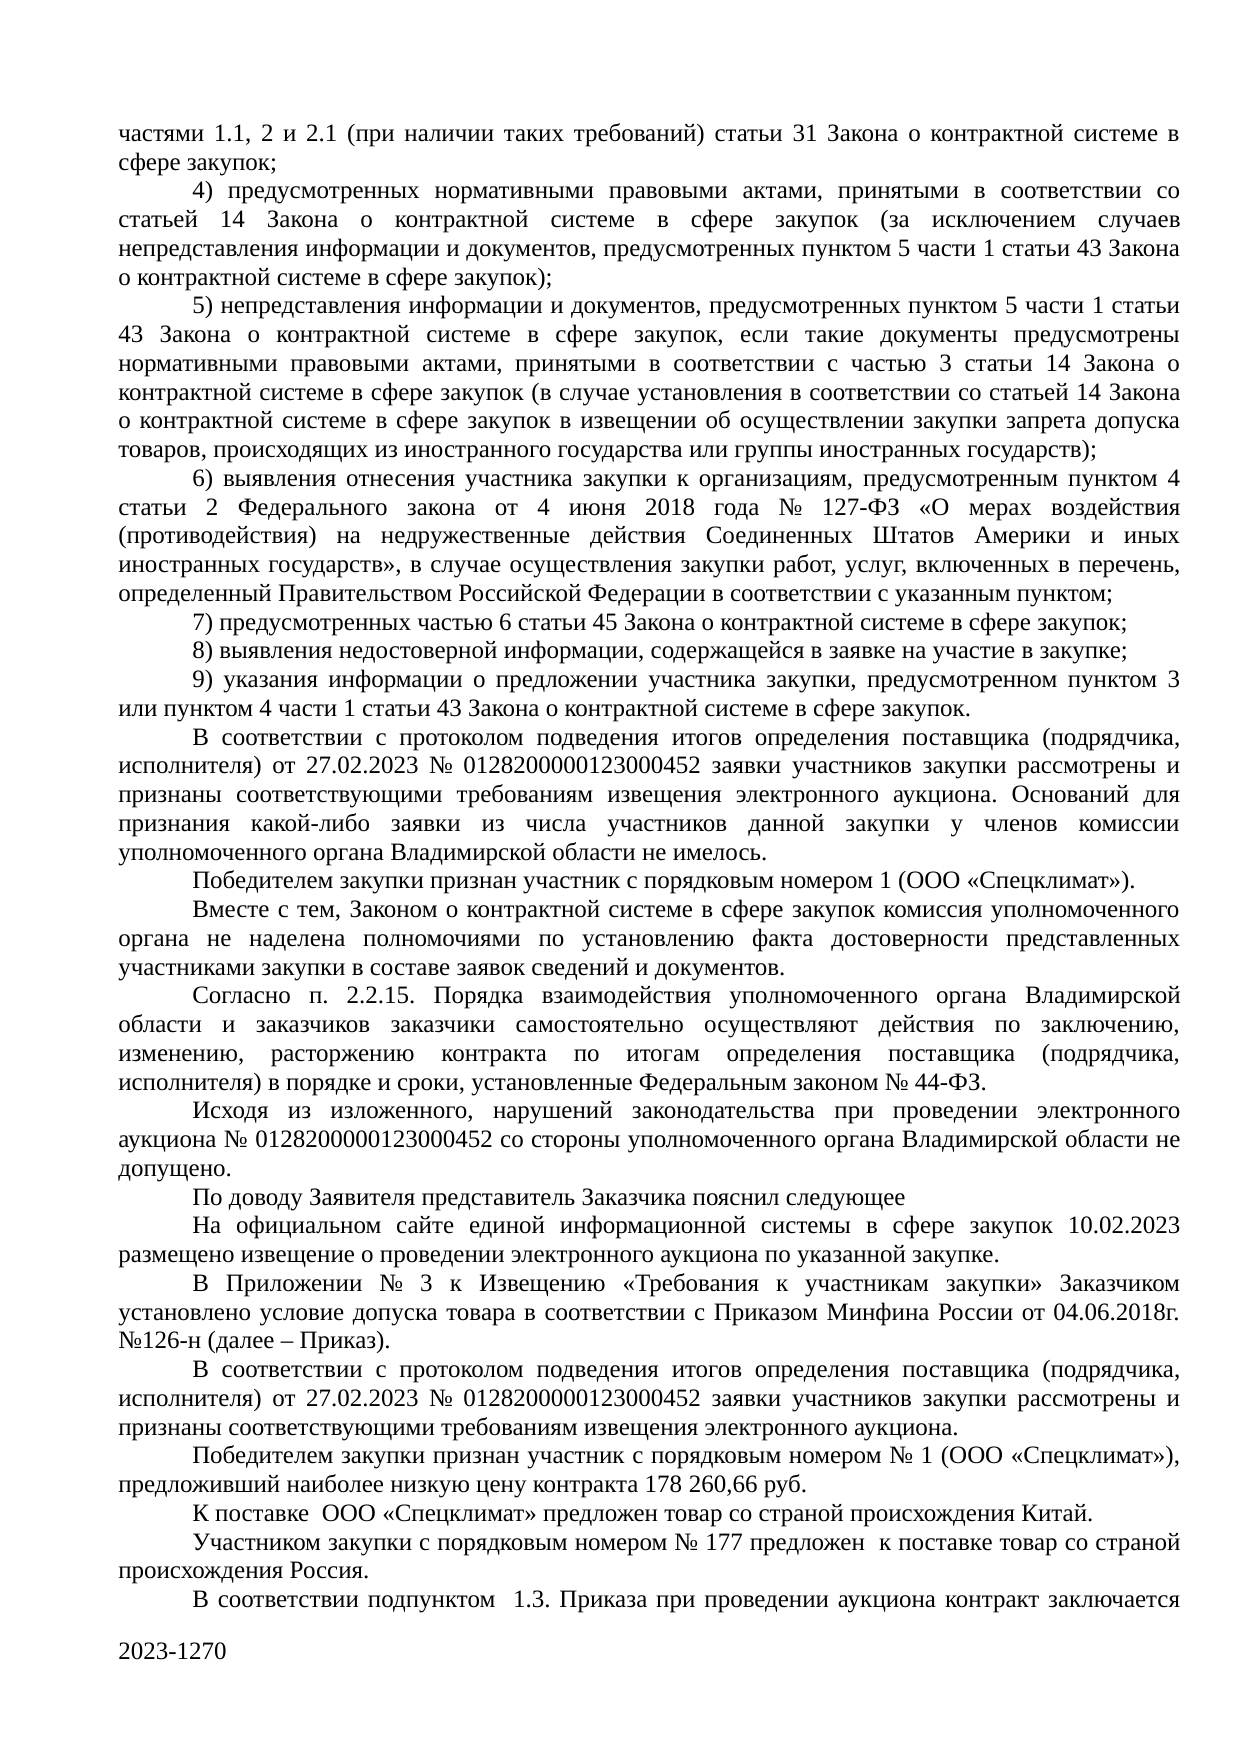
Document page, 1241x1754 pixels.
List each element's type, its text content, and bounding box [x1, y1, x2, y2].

text Победителем закупки признан участник с порядковым номером 1 (ООО «Спецклимат»). [118, 866, 1181, 894]
text По доводу Заявителя представитель Заказчика пояснил следующее [118, 1182, 1181, 1211]
text 4) предусмотренных нормативными правовыми актами, принятыми в соответствии со статьей 14 Закона о контрактной системе в сфере закупок (за исключением случаев непредставления информации и документов, предусмотренных пунктом 5 части 1 статьи 43 Закона о контрактной системе в сфере закупок); [118, 176, 1181, 291]
text В соответствии подпунктом 1.3. Приказа при проведении аукциона контракт заключается [118, 1584, 1181, 1613]
text 5) непредставления информации и документов, предусмотренных пунктом 5 части 1 статьи 43 Закона о контрактной системе в сфере закупок, если такие документы предусмотрены нормативными правовыми актами, принятыми в соответствии с частью 3 статьи 14 Закона о контрактной системе в сфере закупок (в случае установления в соответствии со статьей 14 Закона о контрактной системе в сфере закупок в извещении об осуществлении закупки запрета допуска товаров, происходящих из иностранного государства или группы иностранных государств); [118, 291, 1181, 463]
text Вместе с тем, Законом о контрактной системе в сфере закупок комиссия уполномоченного органа не наделена полномочиями по установлению факта достоверности представленных участниками закупки в составе заявок сведений и документов. [118, 894, 1181, 981]
text Исходя из изложенного, нарушений законодательства при проведении электронного аукциона № 0128200000123000452 со стороны уполномоченного органа Владимирской области не допущено. [118, 1096, 1181, 1182]
text 8) выявления недостоверной информации, содержащейся в заявке на участие в закупке; [118, 636, 1181, 664]
text частями 1.1, 2 и 2.1 (при наличии таких требований) статьи 31 Закона о контрактной системе в сфере закупок; [118, 118, 1181, 176]
text Победителем закупки признан участник с порядковым номером № 1 (ООО «Спецклимат»), предложивший наиболее низкую цену контракта 178 260,66 руб. [118, 1441, 1181, 1498]
text 6) выявления отнесения участника закупки к организациям, предусмотренным пунктом 4 статьи 2 Федерального закона от 4 июня 2018 года № 127-ФЗ «О мерах воздействия (противодействия) на недружественные действия Соединенных Штатов Америки и иных иностранных государств», в случае осуществления закупки работ, услуг, включенных в перечень, определенный Правительством Российской Федерации в соответствии с указанным пунктом; [118, 463, 1181, 607]
text В соответствии с протоколом подведения итогов определения поставщика (подрядчика, исполнителя) от 27.02.2023 № 0128200000123000452 заявки участников закупки рассмотрены и признаны соответствующими требованиям извещения электронного аукциона. Оснований для признания какой-либо заявки из числа участников данной закупки у членов комиссии уполномоченного органа Владимирской области не имелось. [118, 722, 1181, 866]
text В Приложении № 3 к Извещению «Требования к участникам закупки» Заказчиком установлено условие допуска товара в соответствии с Приказом Минфина России от 04.06.2018г. №126-н (далее – Приказ). [118, 1268, 1181, 1354]
text Согласно п. 2.2.15. Порядка взаимодействия уполномоченного органа Владимирской области и заказчиков заказчики самостоятельно осуществляют действия по заключению, изменению, расторжению контракта по итогам определения поставщика (подрядчика, исполнителя) в порядке и сроки, установленные Федеральным законом № 44-ФЗ. [118, 981, 1181, 1096]
text 7) предусмотренных частью 6 статьи 45 Закона о контрактной системе в сфере закупок; [118, 607, 1181, 636]
text На официальном сайте единой информационной системы в сфере закупок 10.02.2023 размещено извещение о проведении электронного аукциона по указанной закупке. [118, 1211, 1181, 1268]
text К поставке ООО «Спецклимат» предложен товар со страной происхождения Китай. [118, 1498, 1181, 1527]
text 9) указания информации о предложении участника закупки, предусмотренном пунктом 3 или пунктом 4 части 1 статьи 43 Закона о контрактной системе в сфере закупок. [118, 664, 1181, 722]
text В соответствии с протоколом подведения итогов определения поставщика (подрядчика, исполнителя) от 27.02.2023 № 0128200000123000452 заявки участников закупки рассмотрены и признаны соответствующими требованиям извещения электронного аукциона. [118, 1354, 1181, 1441]
text Участником закупки с порядковым номером № 177 предложен к поставке товар со страной происхождения Россия. [118, 1527, 1181, 1584]
